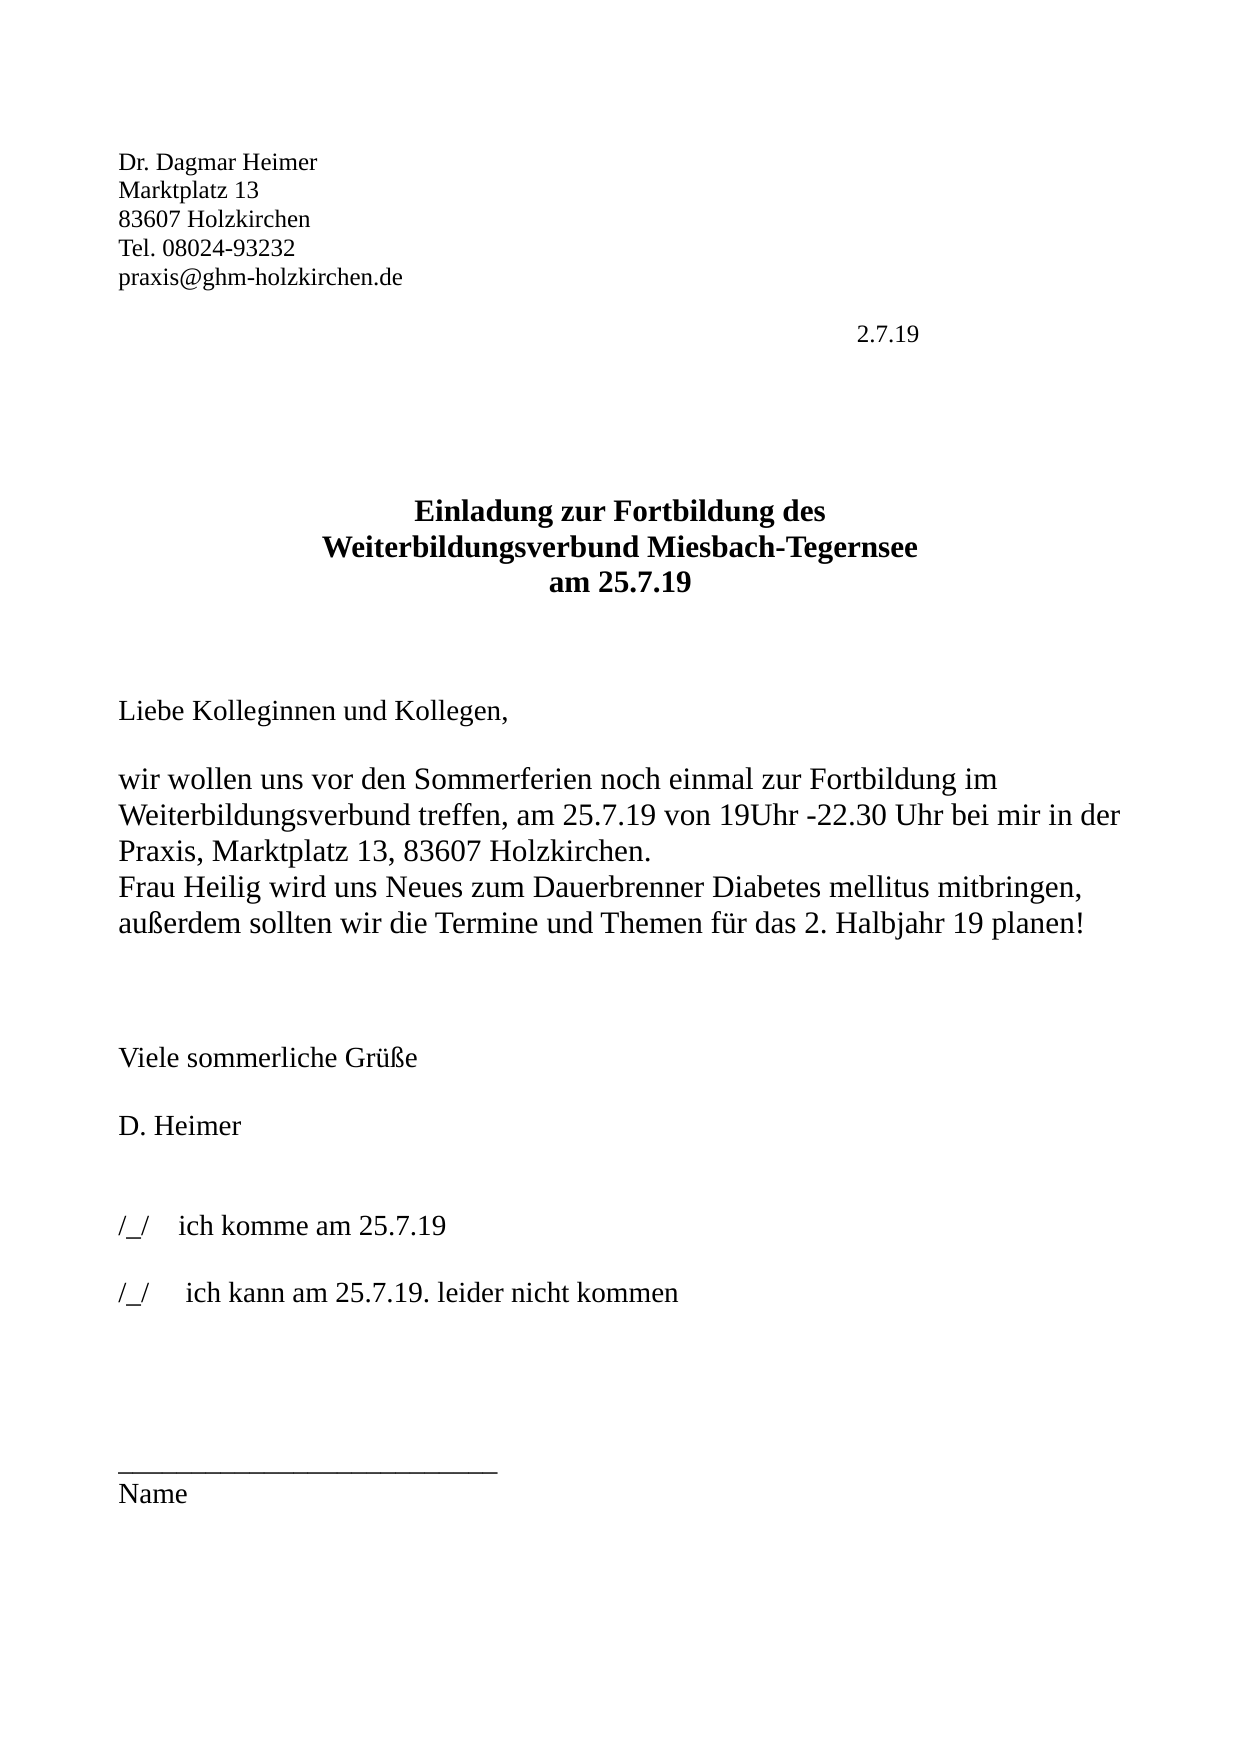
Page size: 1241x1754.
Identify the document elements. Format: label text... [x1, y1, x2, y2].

text Liebe Kolleginnen und Kollegen, [118, 693, 1122, 727]
text praxis@ghm-holzkirchen.de [118, 262, 1122, 291]
text am 25.7.19 [118, 564, 1122, 600]
text /_/ ich kann am 25.7.19. leider nicht kommen [118, 1275, 1122, 1309]
text Einladung zur Fortbildung des [118, 492, 1122, 528]
text 83607 Holzkirchen [118, 204, 1122, 233]
text Tel. 08024-93232 [118, 233, 1122, 262]
text /_/ ich komme am 25.7.19 [118, 1208, 1122, 1242]
text D. Heimer [118, 1108, 1122, 1141]
text 2.7.19 [118, 319, 1122, 348]
text Dr. Dagmar Heimer [118, 147, 1122, 176]
text Name [118, 1477, 1122, 1510]
text Marktplatz 13 [118, 176, 1122, 204]
text Viele sommerliche Grüße [118, 1041, 1122, 1074]
text Frau Heilig wird uns Neues zum Dauerbrenner Diabetes mellitus mitbringen, außerdem sollten wir die Termine und Themen für das 2. Halbjahr 19 planen! [118, 868, 1122, 940]
text wir wollen uns vor den Sommerferien noch einmal zur Fortbildung im Weiterbildungsverbund treffen, am 25.7.19 von 19Uhr -22.30 Uhr bei mir in der Praxis, Marktplatz 13, 83607 Holzkirchen. [118, 760, 1122, 868]
text Weiterbildungsverbund Miesbach-Tegernsee [118, 528, 1122, 564]
text __________________________ [118, 1443, 1122, 1477]
